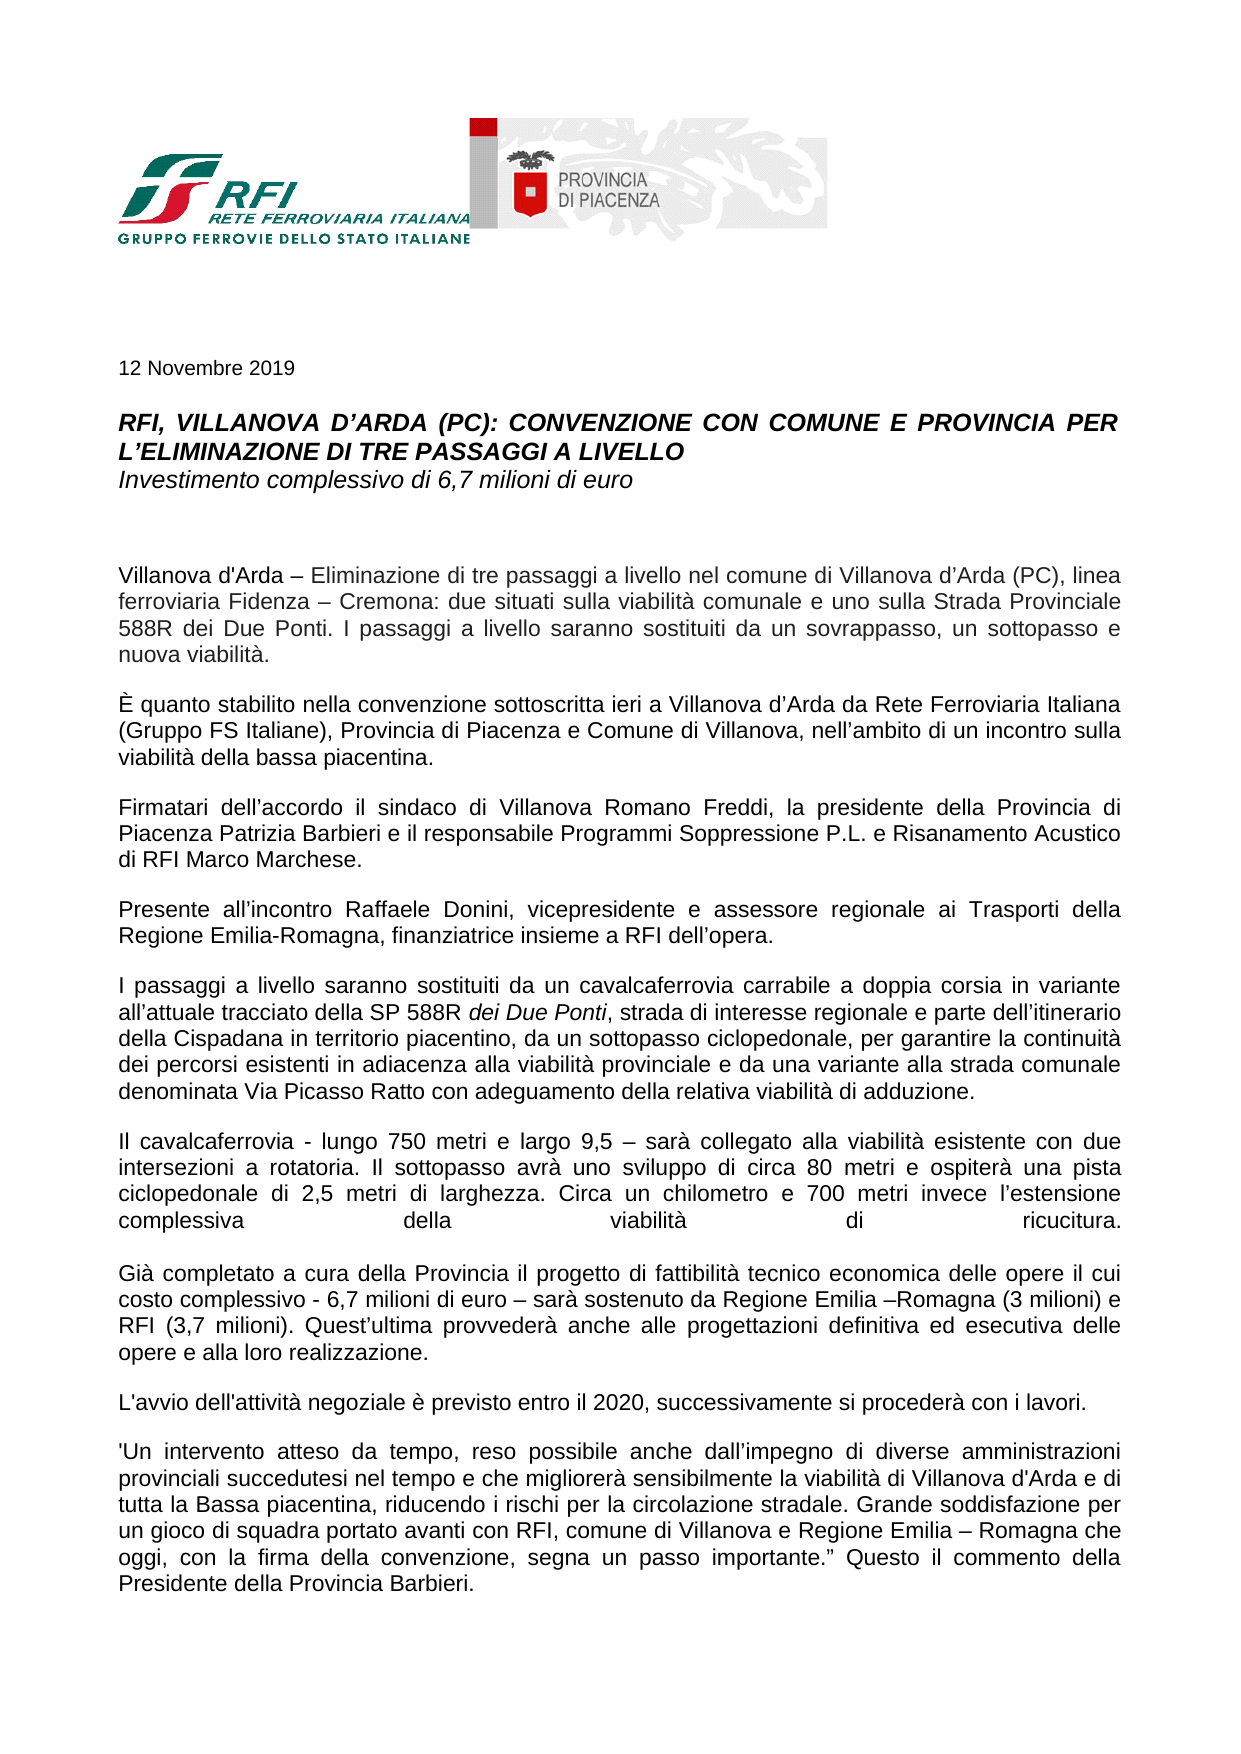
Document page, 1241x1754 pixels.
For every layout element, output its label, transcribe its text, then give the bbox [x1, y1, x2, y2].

text Presente all’incontro Raffaele Donini, vicepresidente e assessore regionale ai Trasporti della Regione Emilia-Romagna, finanziatrice insieme a RFI dell’opera. [118, 896, 1122, 949]
text 12 Novembre 2019 [118, 356, 1122, 380]
text È quanto stabilito nella convenzione sottoscritta ieri a Villanova d’Arda da Rete Ferroviaria Italiana (Gruppo FS Italiane), Provincia di Piacenza e Comune di Villanova, nell’ambito di un incontro sulla viabilità della bassa piacentina. [118, 691, 1122, 770]
text Firmatari dell’accordo il sindaco di Villanova Romano Freddi, la presidente della Provincia di Piacenza Patrizia Barbieri e il responsabile Programmi Soppressione P.L. e Risanamento Acustico di RFI Marco Marchese. [118, 793, 1122, 873]
text L'avvio dell'attività negoziale è previsto entro il 2020, successivamente si procederà con i lavori. [118, 1388, 1122, 1415]
text I passaggi a livello saranno sostituiti da un cavalcaferrovia carrabile a doppia corsia in variante all’attuale tracciato della SP 588R dei Due Ponti, strada di interesse regionale e parte dell’itinerario della Cispadana in territorio piacentino, da un sottopasso ciclopedonale, per garantire la continuità dei percorsi esistenti in adiacenza alla viabilità provinciale e da una variante alla strada comunale denominata Via Picasso Ratto con adeguamento della relativa viabilità di adduzione. [118, 972, 1122, 1104]
text Villanova d'Arda – Eliminazione di tre passaggi a livello nel comune di Villanova d’Arda (PC), linea ferroviaria Fidenza – Cremona: due situati sulla viabilità comunale e uno sulla Strada Provinciale 588R dei Due Ponti. I passaggi a livello saranno sostituiti da un sovrappasso, un sottopasso e nuova viabilità. [118, 562, 1122, 667]
text 'Un intervento atteso da tempo, reso possibile anche dall’impegno di diverse amministrazioni provinciali succedutesi nel tempo e che migliorerà sensibilmente la viabilità di Villanova d'Arda e di tutta la Bassa piacentina, riducendo i rischi per la circolazione stradale. Grande soddisfazione per un gioco di squadra portato avanti con RFI, comune di Villanova e Regione Emilia – Romagna che oggi, con la firma della convenzione, segna un passo importante.” Questo il commento della Presidente della Provincia Barbieri. [118, 1438, 1122, 1596]
text Investimento complessivo di 6,7 milioni di euro [118, 465, 1122, 494]
text Il cavalcaferrovia - lungo 750 metri e largo 9,5 – sarà collegato alla viabilità esistente con due intersezioni a rotatoria. Il sottopasso avrà uno sviluppo di circa 80 metri e ospiterà una pista ciclopedonale di 2,5 metri di larghezza. Circa un chilometro e 700 metri invece l’estensione complessiva della viabilità di ricucitura. Già completato a cura della Provincia il progetto di fattibilità tecnico economica delle opere il cui costo complessivo - 6,7 milioni di euro – sarà sostenuto da Regione Emilia –Romagna (3 milioni) e RFI (3,7 milioni). Quest’ultima provvederà anche alle progettazioni definitiva ed esecutiva delle opere e alla loro realizzazione. [118, 1128, 1122, 1365]
text RFI, VILLANOVA D’ARDA (PC): CONVENZIONE CON COMUNE E PROVINCIA PER L’ELIMINAZIONE DI TRE PASSAGGI A LIVELLO [118, 408, 1122, 465]
